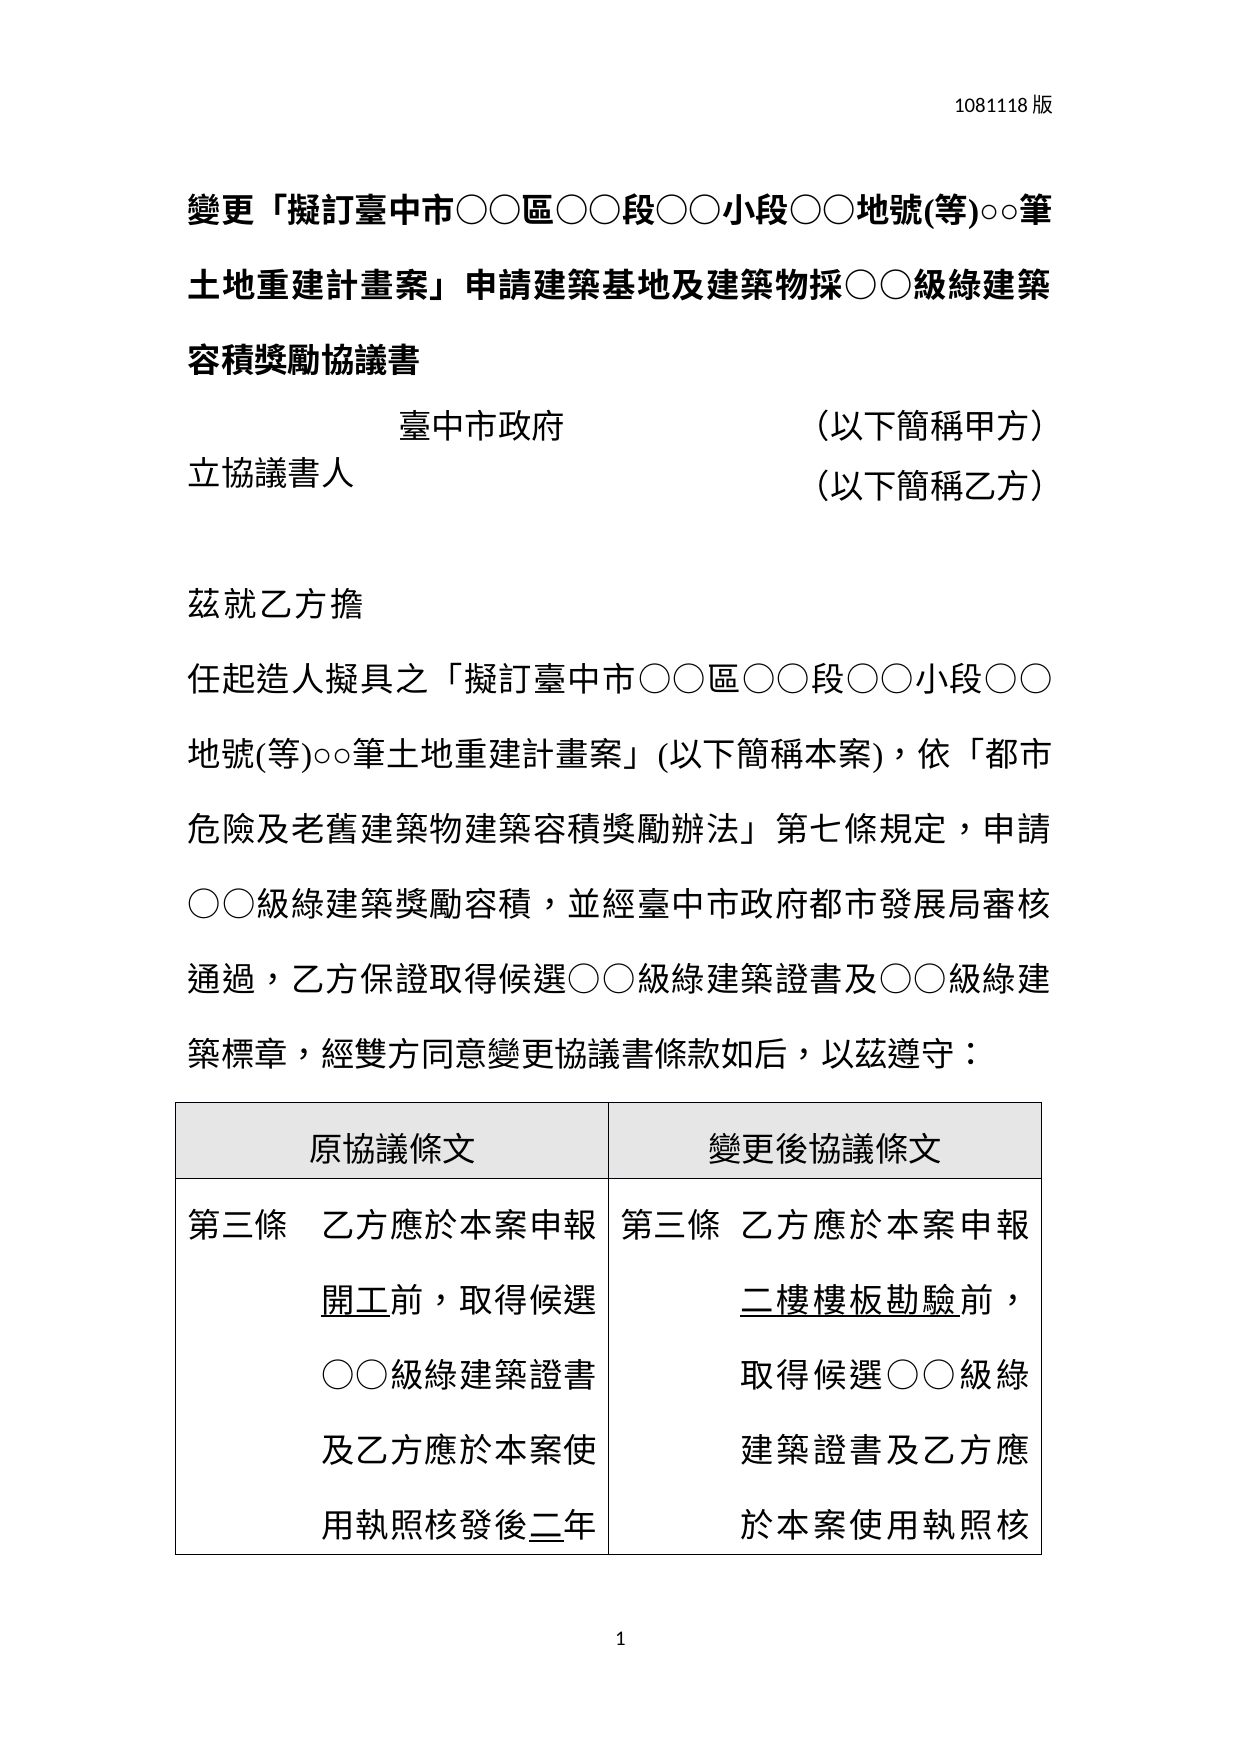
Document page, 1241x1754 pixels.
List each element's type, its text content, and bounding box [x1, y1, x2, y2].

text 臺中市政府 （以下簡稱甲方） [398, 405, 1068, 446]
table_cell 第三條 乙方應於本案申報開工前，取得候選○○級綠建築證書及乙方應於本案使用執照核發後二年 [176, 1179, 608, 1554]
text 變更「擬訂臺中市○○區○○段○○小段○○地號(等)○○筆土地重建計畫案」申請建築基地及建築物採○○級綠建築容積獎勵協議書 [187, 164, 1053, 389]
text 茲就乙方擔任起造人擬具之「擬訂臺中市○○區○○段○○小段○○地號(等)○○筆土地重建計畫案」(以下簡稱本案)，依「都市危險及老舊建築物建築容積獎勵辦法」第七條規定，申請○○級綠建築獎勵容積，並經臺中市政府都市發展局審核通過，乙方保證取得候選○○級綠建築證書及○○級綠建築標章，經雙方同意變更協議書條款如后，以茲遵守： [187, 558, 1053, 1083]
table_header 原協議條文 [176, 1103, 608, 1178]
text （以下簡稱乙方） [398, 465, 1068, 507]
table_header 變更後協議條文 [609, 1103, 1041, 1178]
text 立協議書人 [187, 427, 1053, 502]
table_cell 第三條 乙方應於本案申報二樓樓板勘驗前，取得候選○○級綠建築證書及乙方應於本案使用執照核 [609, 1179, 1041, 1554]
